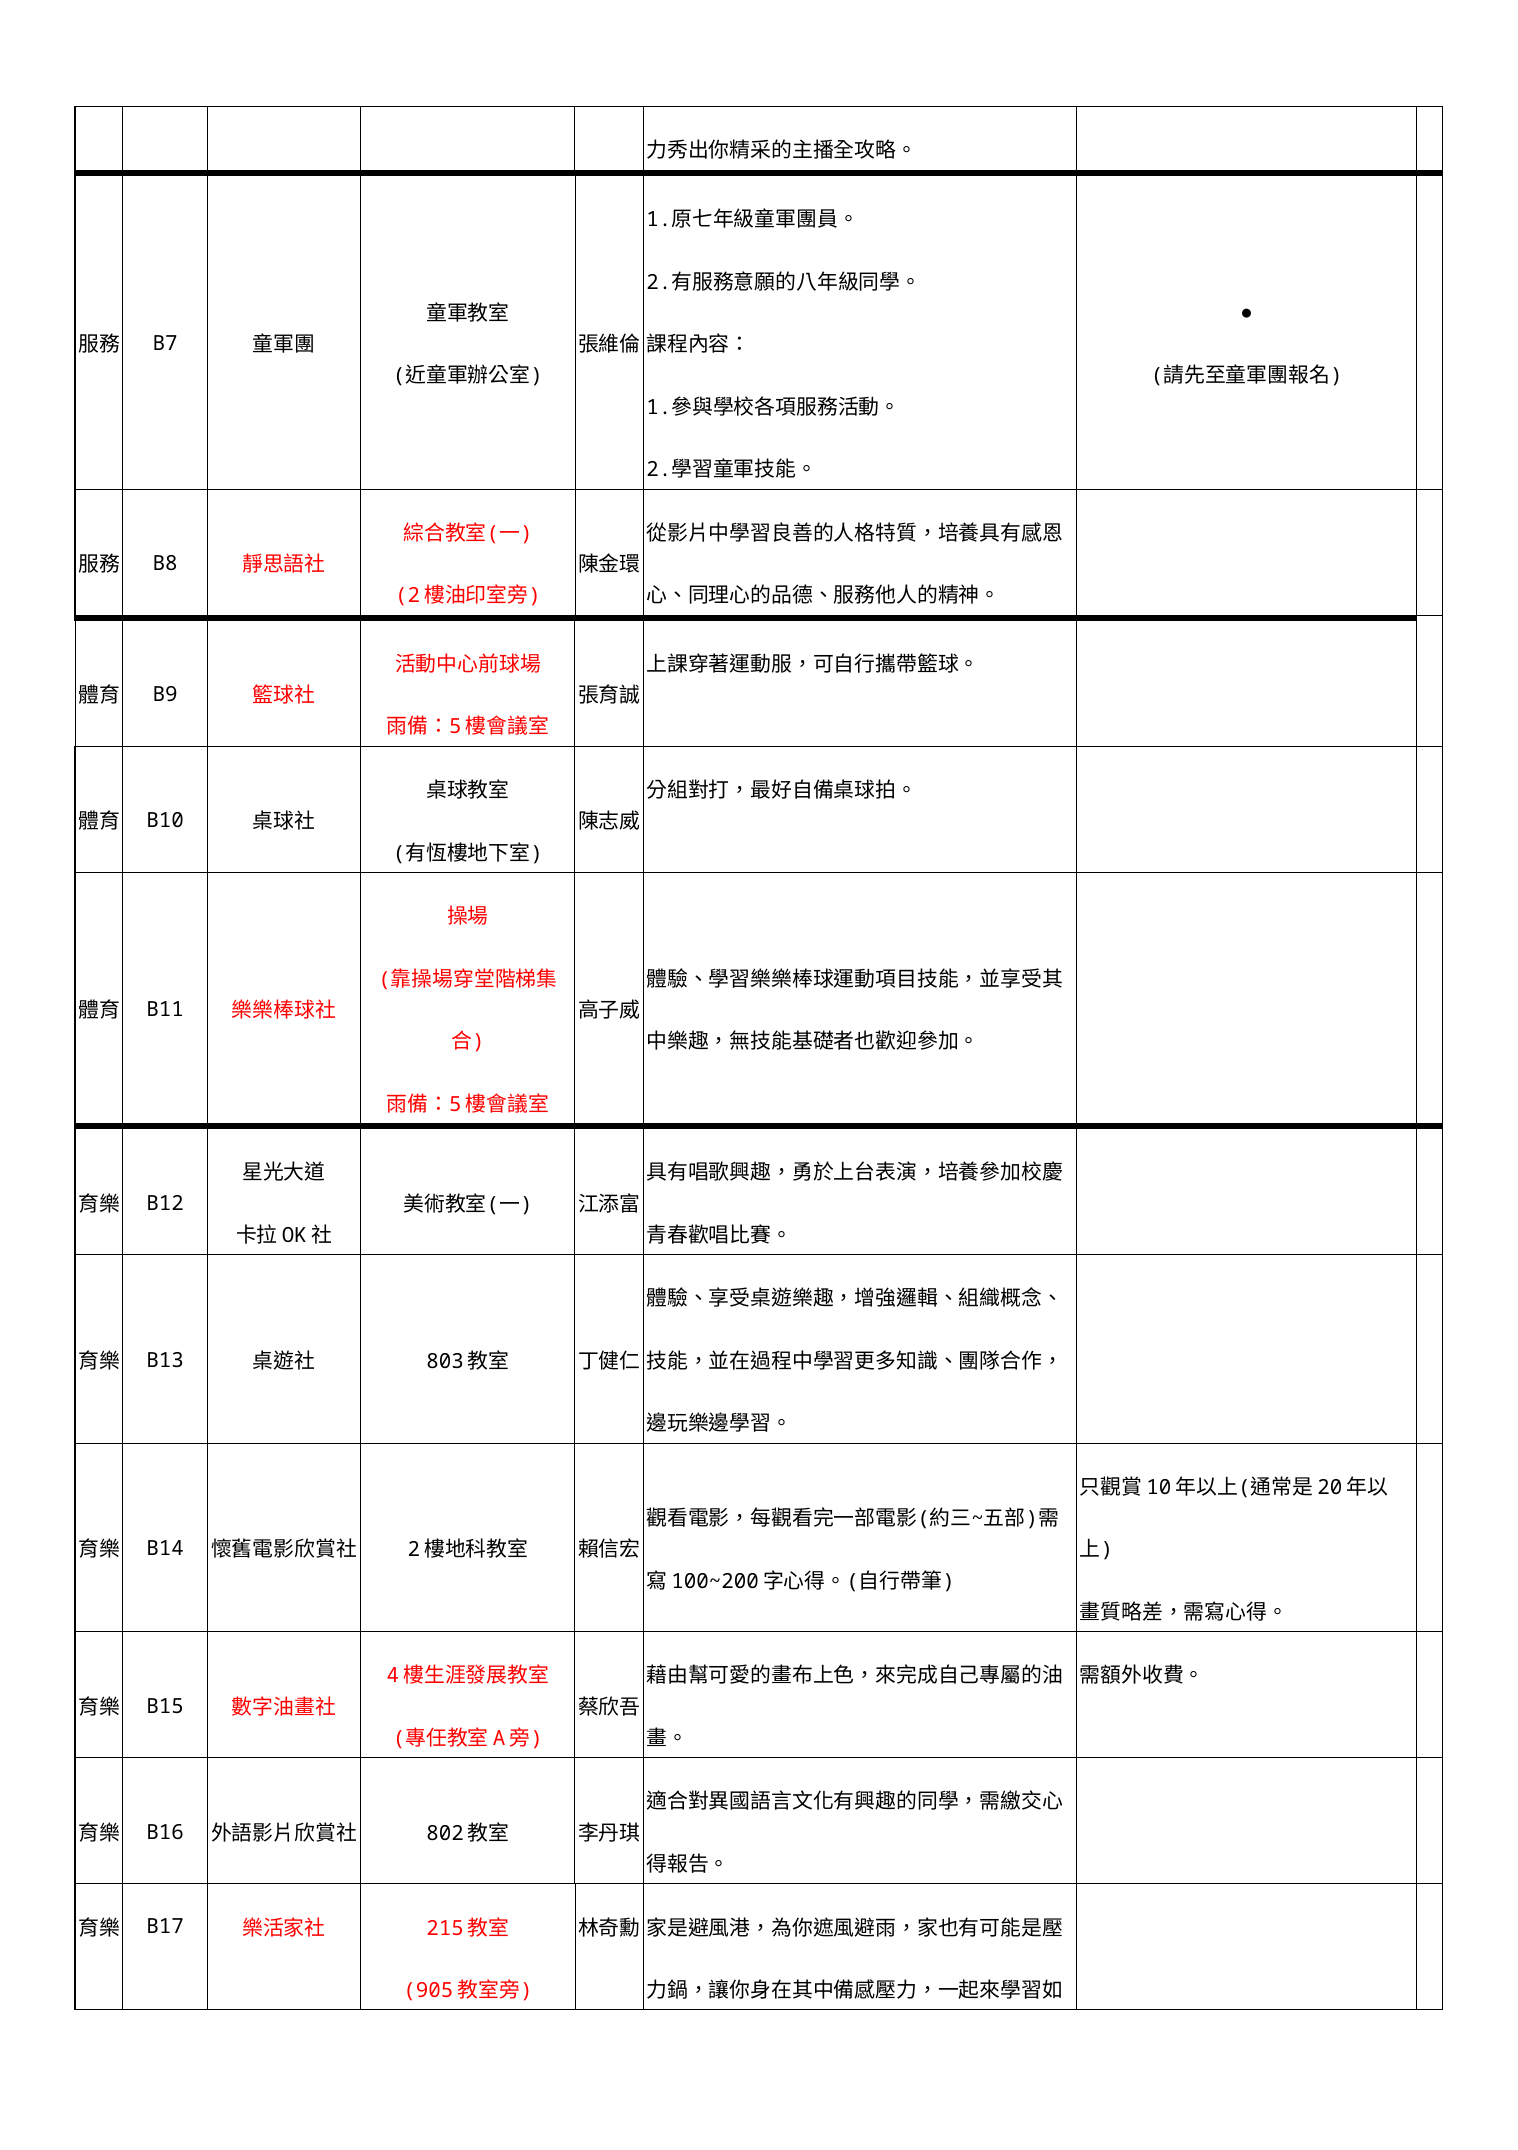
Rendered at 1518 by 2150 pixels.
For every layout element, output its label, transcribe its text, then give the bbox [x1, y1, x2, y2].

table_cell 星光大道 卡拉OK社 [208, 1129, 360, 1254]
table_cell B13 [123, 1255, 207, 1443]
table_cell [361, 107, 574, 170]
table_cell 力秀出你精采的主播全攻略。 [644, 107, 1076, 170]
table_cell 靜思語社 [208, 490, 360, 614]
table_cell 服務 [76, 176, 122, 488]
table_cell 育樂 [76, 1632, 122, 1757]
table_cell B7 [123, 176, 207, 488]
table_cell [123, 107, 207, 170]
table_cell [1417, 107, 1442, 170]
table_cell 操場 (靠操場穿堂階梯集合) 雨備：5樓會議室 [361, 873, 574, 1123]
table_cell ● (請先至童軍團報名) [1077, 176, 1416, 488]
table_cell 體育 [76, 621, 122, 746]
table_cell [1417, 747, 1442, 872]
table_cell 服務 [76, 490, 122, 614]
table_cell B9 [123, 621, 207, 746]
table_cell [1077, 490, 1416, 614]
table_cell [1417, 616, 1442, 746]
table_cell 育樂 [76, 1884, 122, 2009]
table_cell 外語影片欣賞社 [208, 1758, 360, 1883]
table_cell 張育誠 [575, 621, 643, 746]
table_cell 美術教室(一) [361, 1129, 574, 1254]
table_cell 2樓地科教室 [361, 1444, 574, 1631]
table_cell 適合對異國語言文化有興趣的同學，需繳交心得報告。 [644, 1758, 1076, 1883]
table_cell 育樂 [76, 1129, 122, 1254]
table_cell B14 [123, 1444, 207, 1631]
table_cell 林奇勳 [576, 1884, 643, 2009]
table_cell B15 [123, 1632, 207, 1757]
table_cell [1077, 1129, 1416, 1254]
table_cell 蔡欣吾 [575, 1632, 643, 1757]
table_cell 綜合教室(一) (2樓油印室旁) [361, 490, 575, 614]
table_cell [1077, 107, 1416, 170]
table_cell B12 [123, 1129, 207, 1254]
table_cell B17 [123, 1884, 207, 2009]
table_cell 觀看電影，每觀看完一部電影(約三~五部)需寫100~200字心得。(自行帶筆) [644, 1444, 1076, 1631]
table_cell 陳志威 [575, 747, 643, 872]
table_cell 桌球社 [208, 747, 360, 872]
table_cell 樂活家社 [208, 1884, 360, 2009]
table_cell 體育 [76, 747, 122, 872]
table_cell 體育 [76, 873, 122, 1123]
table_cell 分組對打，最好自備桌球拍。 [644, 747, 1076, 872]
table_cell 育樂 [76, 1255, 122, 1443]
table_cell [1077, 873, 1416, 1123]
table_cell 高子威 [575, 873, 643, 1123]
table_cell 桌遊社 [208, 1255, 360, 1443]
table_cell [1077, 747, 1416, 872]
table_cell [1417, 873, 1442, 1123]
table_cell [1417, 1129, 1442, 1254]
table_cell 籃球社 [208, 621, 360, 746]
table_cell [76, 107, 122, 170]
table_cell 802教室 [361, 1758, 574, 1883]
table_cell 育樂 [76, 1758, 122, 1883]
table_cell 童軍團 [208, 176, 360, 488]
table_cell 賴信宏 [575, 1444, 643, 1631]
table_cell 803教室 [361, 1255, 574, 1443]
table_cell [1417, 490, 1442, 614]
table_cell 張維倫 [576, 176, 643, 488]
table_cell 懷舊電影欣賞社 [208, 1444, 360, 1631]
table_cell 數字油畫社 [208, 1632, 360, 1757]
table_cell 活動中心前球場 雨備：5樓會議室 [361, 621, 574, 746]
table_cell 從影片中學習良善的人格特質，培養具有感恩心、同理心的品德、服務他人的精神。 [644, 490, 1076, 614]
table_cell 上課穿著運動服，可自行攜帶籃球。 [644, 621, 1076, 746]
table_cell 需額外收費。 [1077, 1632, 1416, 1757]
table_cell 桌球教室 (有恆樓地下室) [361, 747, 574, 872]
table_cell 李丹琪 [575, 1758, 643, 1883]
table_cell 只觀賞10年以上(通常是20年以上) 畫質略差，需寫心得。 [1077, 1444, 1416, 1631]
table_cell [1417, 1758, 1442, 1883]
table_cell 陳金環 [576, 490, 643, 614]
table_cell B10 [123, 747, 207, 872]
table_cell B8 [123, 490, 207, 614]
table_cell 家是避風港，為你遮風避雨，家也有可能是壓力鍋，讓你身在其中備感壓力，一起來學習如 [644, 1884, 1076, 2009]
table_cell [1417, 176, 1442, 488]
table_cell B16 [123, 1758, 207, 1883]
table_cell [1417, 1255, 1442, 1443]
table_cell [1077, 1884, 1416, 2009]
table_cell 4樓生涯發展教室 (專任教室A旁) [361, 1632, 574, 1757]
table_cell [575, 107, 643, 170]
table_cell 215教室 (905教室旁) [361, 1884, 575, 2009]
table_cell 樂樂棒球社 [208, 873, 360, 1123]
table_cell 體驗、學習樂樂棒球運動項目技能，並享受其中樂趣，無技能基礎者也歡迎參加。 [644, 873, 1076, 1123]
table_cell [1417, 1444, 1442, 1631]
table_cell 育樂 [76, 1444, 122, 1631]
table_cell [208, 107, 360, 170]
table_cell 1.原七年級童軍團員。 2.有服務意願的八年級同學。 課程內容： 1.參與學校各項服務活動。 2.學習童軍技能。 [644, 176, 1076, 488]
table_cell [1417, 1632, 1442, 1757]
table_cell 體驗、享受桌遊樂趣，增強邏輯、組織概念、技能，並在過程中學習更多知識、團隊合作，邊玩樂邊學習。 [644, 1255, 1076, 1443]
table_cell B11 [123, 873, 207, 1123]
table_cell [1077, 1758, 1416, 1883]
table_cell 童軍教室 (近童軍辦公室) [361, 176, 575, 488]
table_cell 具有唱歌興趣，勇於上台表演，培養參加校慶青春歡唱比賽。 [644, 1129, 1076, 1254]
table_cell [1077, 1255, 1416, 1443]
table_cell [1077, 621, 1416, 746]
table_cell [1417, 1884, 1442, 2009]
table_cell 江添富 [575, 1129, 643, 1254]
table_cell 丁健仁 [575, 1255, 643, 1443]
table_cell 藉由幫可愛的畫布上色，來完成自己專屬的油畫。 [644, 1632, 1076, 1757]
